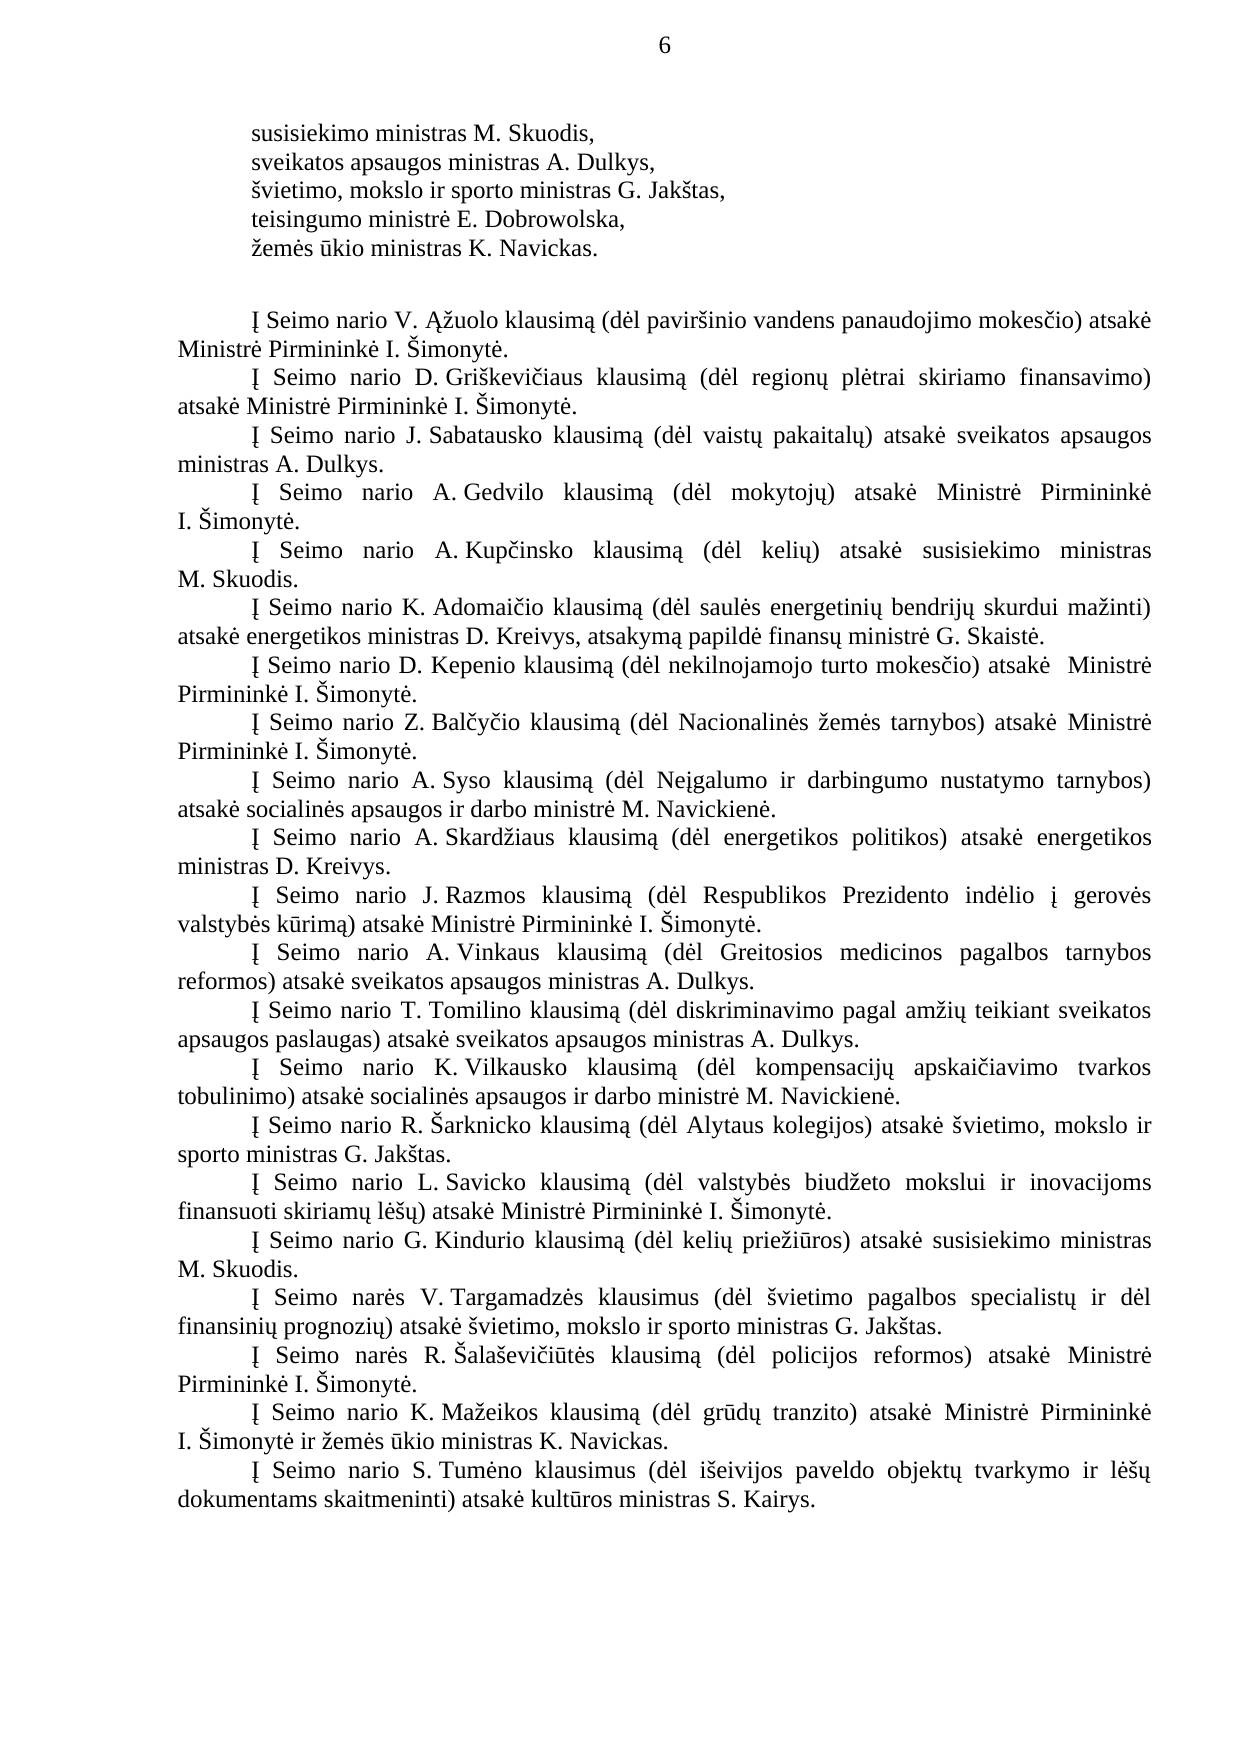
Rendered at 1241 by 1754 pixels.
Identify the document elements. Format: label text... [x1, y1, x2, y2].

text Į Seimo nario J. Sabatausko klausimą (dėl vaistų pakaitalų) atsakė sveikatos apsaugos ministras A. Dulkys. [177, 420, 1152, 477]
text Į Seimo nario J. Razmos klausimą (dėl Respublikos Prezidento indėlio į gerovės valstybės kūrimą) atsakė Ministrė Pirmininkė I. Šimonytė. [177, 880, 1152, 937]
text Į Seimo nario A. Gedvilo klausimą (dėl mokytojų) atsakė Ministrė Pirmininkė I. Šimonytė. [177, 477, 1152, 535]
text Į Seimo nario R. Šarknicko klausimą (dėl Alytaus kolegijos) atsakė švietimo, mokslo ir sporto ministras G. Jakštas. [177, 1110, 1152, 1167]
text Į Seimo nario A. Vinkaus klausimą (dėl Greitosios medicinos pagalbos tarnybos reformos) atsakė sveikatos apsaugos ministras A. Dulkys. [177, 937, 1152, 995]
text Į Seimo nario K. Mažeikos klausimą (dėl grūdų tranzito) atsakė Ministrė Pirmininkė I. Šimonytė ir žemės ūkio ministras K. Navickas. [177, 1397, 1152, 1455]
text Į Seimo narės V. Targamadzės klausimus (dėl švietimo pagalbos specialistų ir dėl finansinių prognozių) atsakė švietimo, mokslo ir sporto ministras G. Jakštas. [177, 1282, 1152, 1340]
text Į Seimo narės R. Šalaševičiūtės klausimą (dėl policijos reformos) atsakė Ministrė Pirmininkė I. Šimonytė. [177, 1340, 1152, 1397]
text susisiekimo ministras M. Skuodis, [177, 118, 1152, 147]
text Į Seimo nario S. Tumėno klausimus (dėl išeivijos paveldo objektų tvarkymo ir lėšų dokumentams skaitmeninti) atsakė kultūros ministras S. Kairys. [177, 1455, 1152, 1512]
text sveikatos apsaugos ministras A. Dulkys, [177, 147, 1152, 176]
text Į Seimo nario L. Savicko klausimą (dėl valstybės biudžeto mokslui ir inovacijoms finansuoti skiriamų lėšų) atsakė Ministrė Pirmininkė I. Šimonytė. [177, 1167, 1152, 1225]
text Į Seimo nario A. Syso klausimą (dėl Neįgalumo ir darbingumo nustatymo tarnybos) atsakė socialinės apsaugos ir darbo ministrė M. Navickienė. [177, 765, 1152, 822]
text Į Seimo nario K. Adomaičio klausimą (dėl saulės energetinių bendrijų skurdui mažinti) atsakė energetikos ministras D. Kreivys, atsakymą papildė finansų ministrė G. Skaistė. [177, 592, 1152, 650]
text Į Seimo nario Z. Balčyčio klausimą (dėl Nacionalinės žemės tarnybos) atsakė Ministrė Pirmininkė I. Šimonytė. [177, 707, 1152, 765]
text Į Seimo nario K. Vilkausko klausimą (dėl kompensacijų apskaičiavimo tvarkos tobulinimo) atsakė socialinės apsaugos ir darbo ministrė M. Navickienė. [177, 1052, 1152, 1110]
text teisingumo ministrė E. Dobrowolska, [177, 204, 1152, 233]
text Į Seimo nario T. Tomilino klausimą (dėl diskriminavimo pagal amžių teikiant sveikatos apsaugos paslaugas) atsakė sveikatos apsaugos ministras A. Dulkys. [177, 995, 1152, 1052]
text Į Seimo nario A. Skardžiaus klausimą (dėl energetikos politikos) atsakė energetikos ministras D. Kreivys. [177, 822, 1152, 880]
text Į Seimo nario D. Kepenio klausimą (dėl nekilnojamojo turto mokesčio) atsakė Ministrė Pirmininkė I. Šimonytė. [177, 650, 1152, 707]
text Į Seimo nario G. Kindurio klausimą (dėl kelių priežiūros) atsakė susisiekimo ministras M. Skuodis. [177, 1225, 1152, 1282]
text Į Seimo nario V. Ąžuolo klausimą (dėl paviršinio vandens panaudojimo mokesčio) atsakė Ministrė Pirmininkė I. Šimonytė. [177, 305, 1152, 362]
text švietimo, mokslo ir sporto ministras G. Jakštas, [177, 176, 1152, 204]
text Į Seimo nario D. Griškevičiaus klausimą (dėl regionų plėtrai skiriamo finansavimo) atsakė Ministrė Pirmininkė I. Šimonytė. [177, 362, 1152, 420]
text Į Seimo nario A. Kupčinsko klausimą (dėl kelių) atsakė susisiekimo ministras M. Skuodis. [177, 535, 1152, 592]
text žemės ūkio ministras K. Navickas. [177, 233, 1152, 262]
